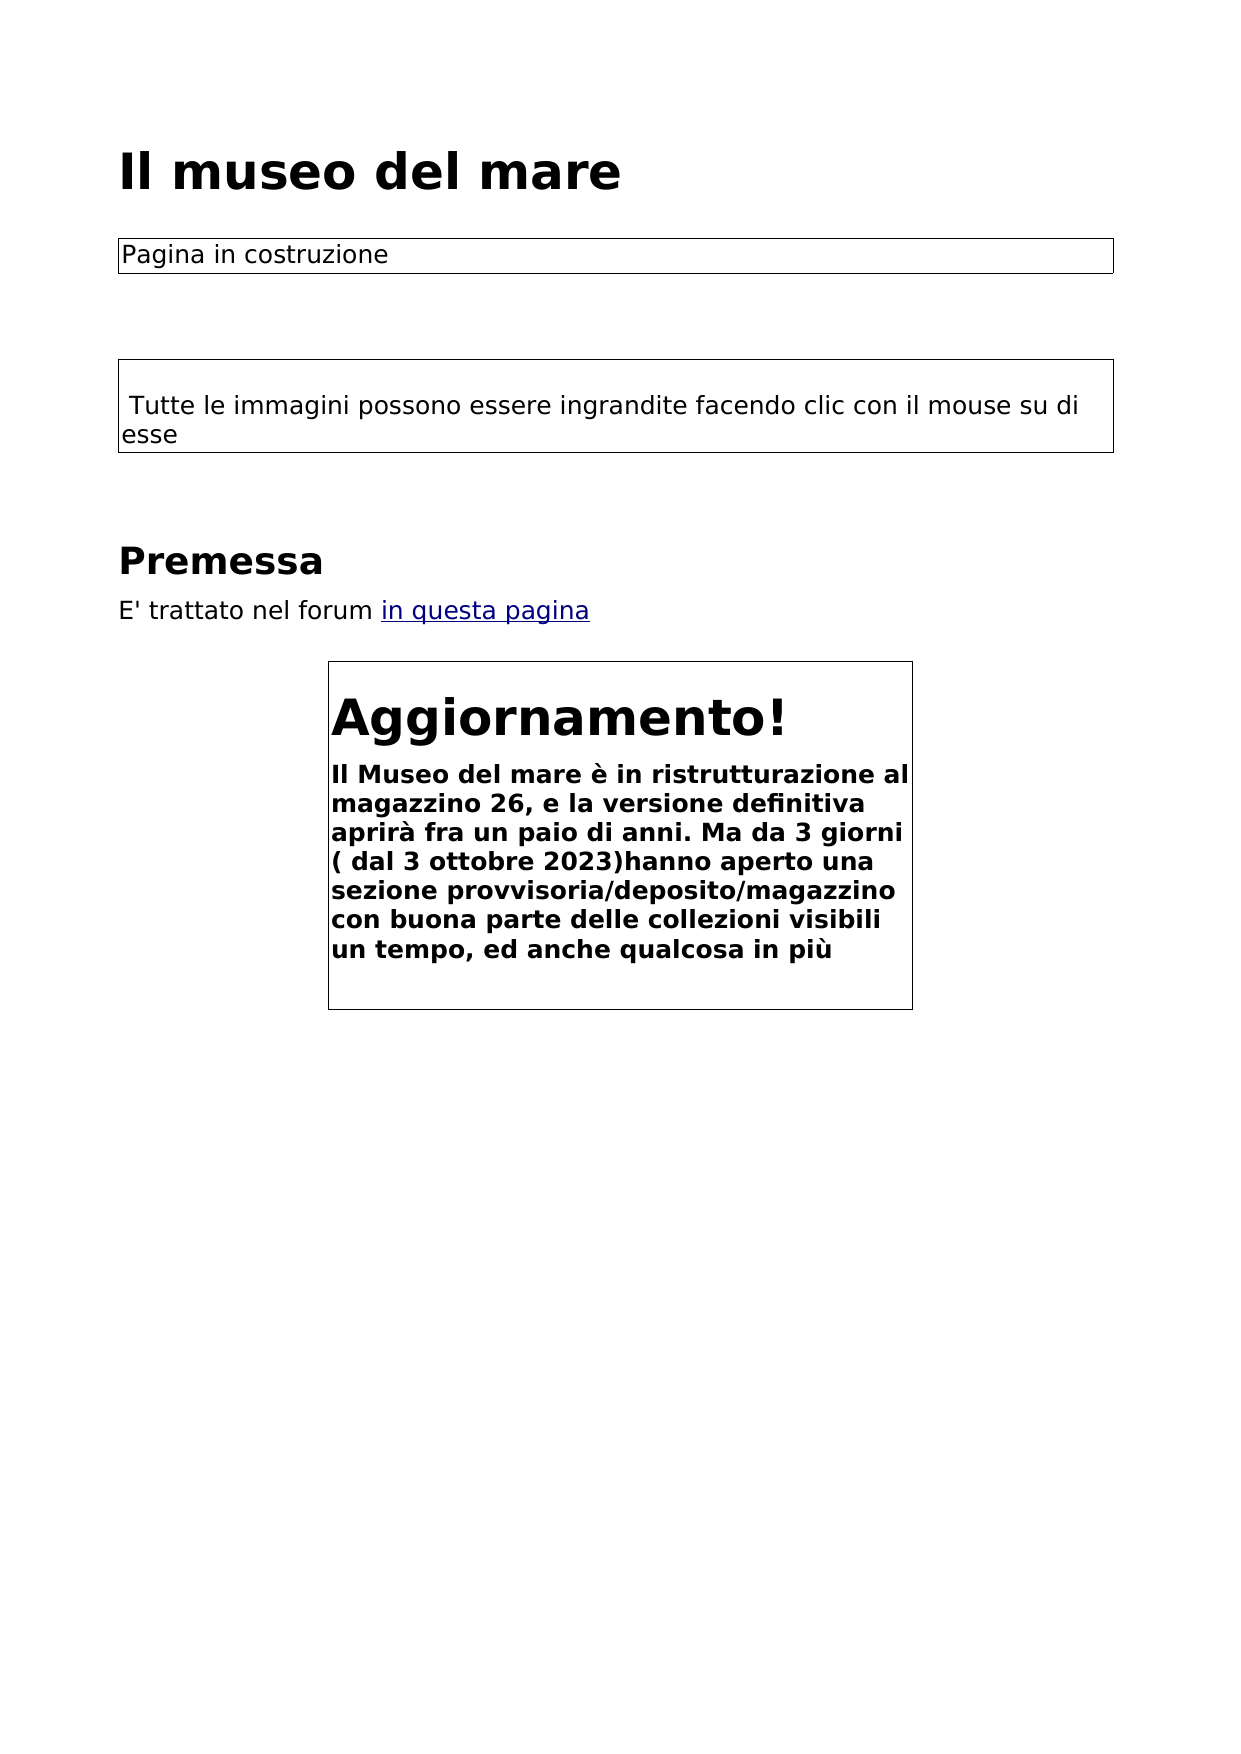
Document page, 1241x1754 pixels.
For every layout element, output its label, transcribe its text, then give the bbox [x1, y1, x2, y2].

table_header Pagina in costruzione [119, 239, 1113, 273]
table_header Tutte le immagini possono essere ingrandite facendo clic con il mouse su di esse [119, 360, 1113, 452]
table_header Aggiornamento! Il Museo del mare è in ristrutturazione al magazzino 26, e la versione definitiva aprirà fra un paio di anni. Ma da 3 giorni ( dal 3 ottobre 2023)hanno aperto una sezione provvisoria/deposito/magazzino con buona parte delle collezioni visibili un tempo, ed anche qualcosa in più [329, 662, 912, 1009]
text E' trattato nel forum in questa pagina [118, 596, 1122, 625]
subtitle Premessa [118, 540, 1122, 583]
subtitle Il museo del mare [118, 143, 1122, 201]
